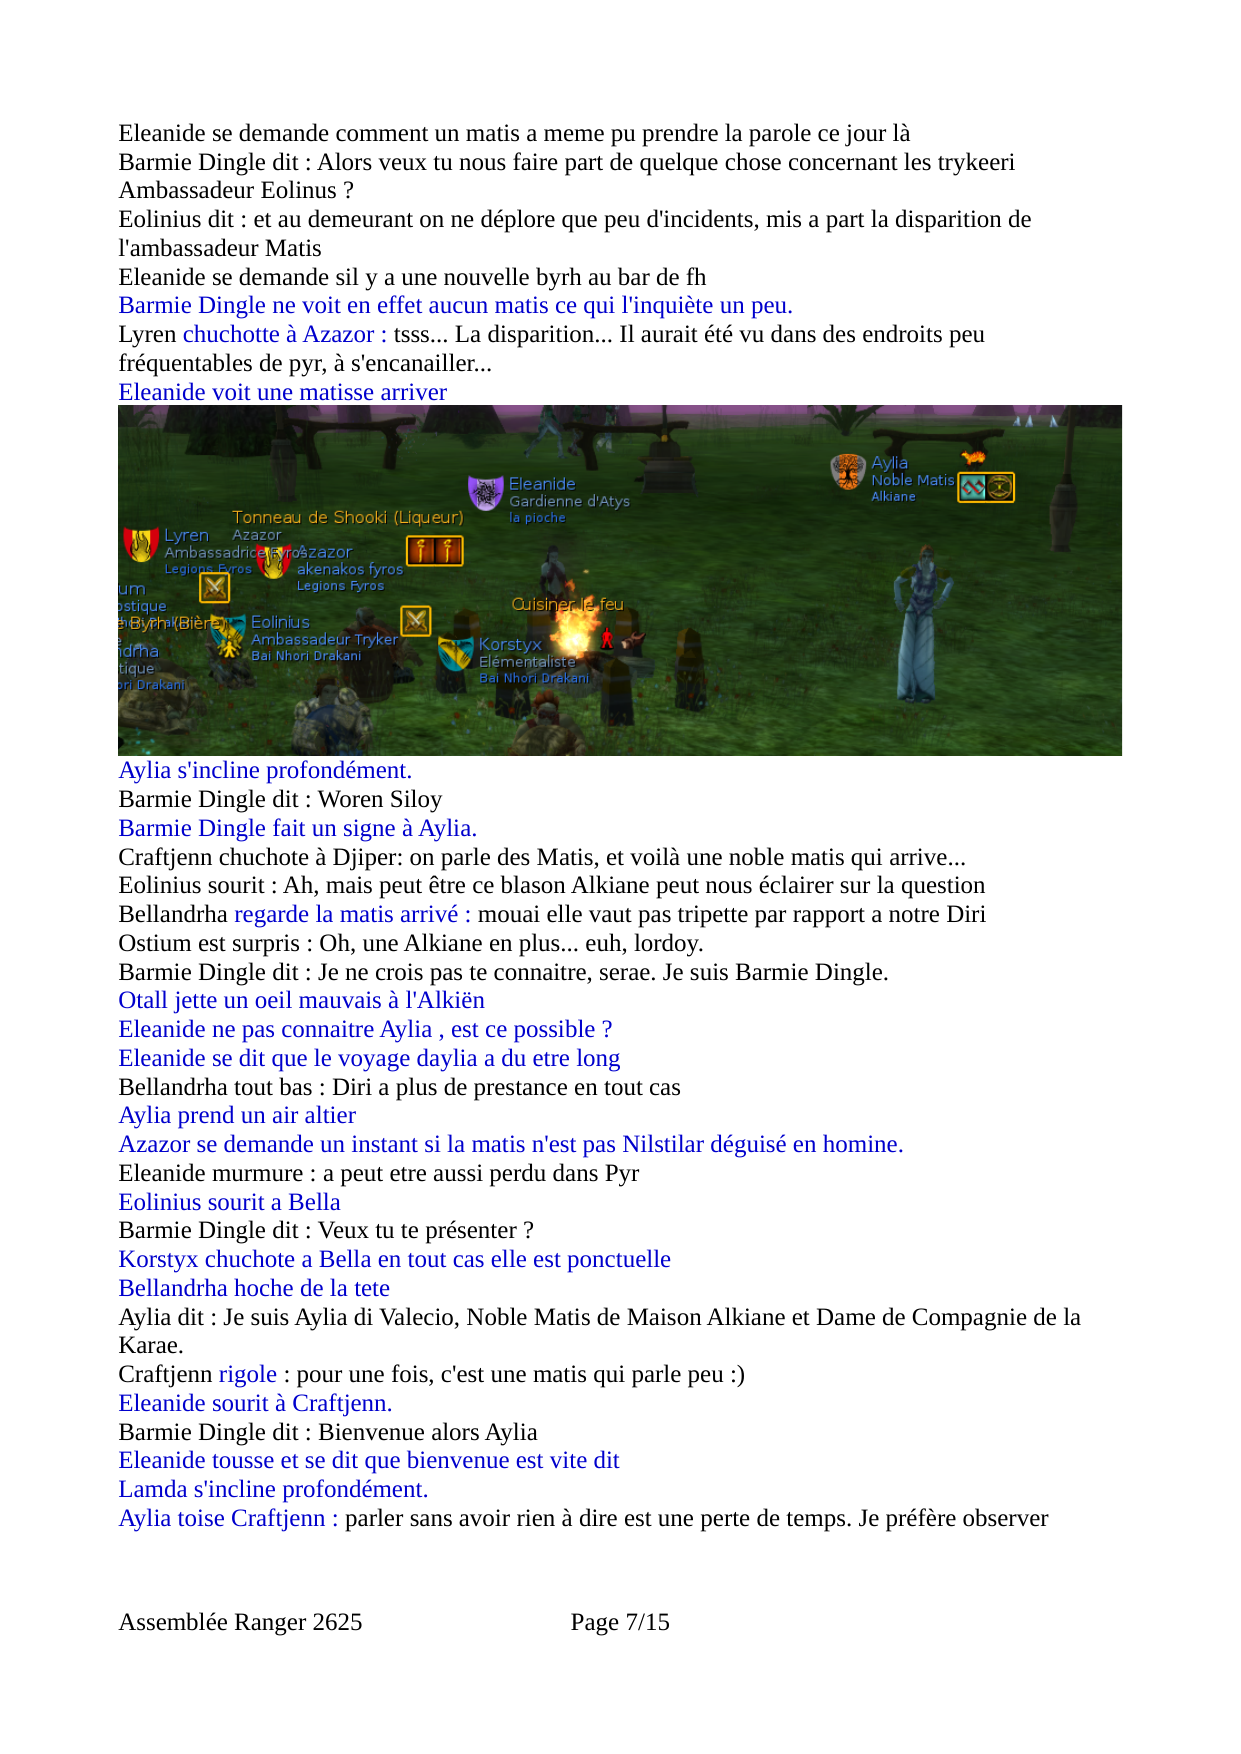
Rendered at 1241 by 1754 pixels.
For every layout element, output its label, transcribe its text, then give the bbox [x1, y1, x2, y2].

text Ostium est surpris : Oh, une Alkiane en plus... euh, lordoy. [118, 928, 1122, 957]
text Aylia dit : Je suis Aylia di Valecio, Noble Matis de Maison Alkiane et Dame de Compagnie de la Karae. [118, 1302, 1122, 1359]
text Eolinius sourit : Ah, mais peut être ce blason Alkiane peut nous éclairer sur la question [118, 870, 1122, 899]
text Bellandrha regarde la matis arrivé : mouai elle vaut pas tripette par rapport a notre Diri [118, 899, 1122, 928]
text Barmie Dingle dit : Woren Siloy [118, 784, 1122, 813]
text Barmie Dingle dit : Bienvenue alors Aylia [118, 1417, 1122, 1445]
text Bellandrha hoche de la tete [118, 1273, 1122, 1302]
text Bellandrha tout bas : Diri a plus de prestance en tout cas [118, 1072, 1122, 1100]
text Eleanide se dit que le voyage daylia a du etre long [118, 1043, 1122, 1072]
text Eleanide se demande sil y a une nouvelle byrh au bar de fh [118, 262, 1122, 291]
text Eleanide voit une matisse arriver [118, 377, 1122, 405]
text Eleanide se demande comment un matis a meme pu prendre la parole ce jour là [118, 118, 1122, 147]
text Eleanide ne pas connaitre Aylia , est ce possible ? [118, 1014, 1122, 1043]
text Barmie Dingle dit : Alors veux tu nous faire part de quelque chose concernant les trykeeri Ambassadeur Eolinus ? [118, 147, 1122, 204]
text Eolinius sourit a Bella [118, 1187, 1122, 1215]
text Aylia s'incline profondément. [118, 756, 1122, 784]
text Eleanide murmure : a peut etre aussi perdu dans Pyr [118, 1158, 1122, 1187]
text Barmie Dingle dit : Veux tu te présenter ? [118, 1215, 1122, 1244]
text Azazor se demande un instant si la matis n'est pas Nilstilar déguisé en homine. [118, 1129, 1122, 1158]
picture [118, 405, 1123, 756]
text Otall jette un oeil mauvais à l'Alkiën [118, 985, 1122, 1014]
text Eleanide sourit à Craftjenn. [118, 1388, 1122, 1417]
text Aylia prend un air altier [118, 1100, 1122, 1129]
text Craftjenn rigole : pour une fois, c'est une matis qui parle peu :) [118, 1359, 1122, 1388]
text Barmie Dingle ne voit en effet aucun matis ce qui l'inquiète un peu. [118, 291, 1122, 319]
text Lyren chuchotte à Azazor : tsss... La disparition... Il aurait été vu dans des endroits peu fréquentables de pyr, à s'encanailler... [118, 319, 1122, 377]
text Craftjenn chuchote à Djiper: on parle des Matis, et voilà une noble matis qui arrive... [118, 842, 1122, 870]
text Aylia toise Craftjenn : parler sans avoir rien à dire est une perte de temps. Je préfère observer [118, 1503, 1122, 1532]
text Eleanide tousse et se dit que bienvenue est vite dit [118, 1445, 1122, 1474]
text Barmie Dingle fait un signe à Aylia. [118, 813, 1122, 842]
text Eolinius dit : et au demeurant on ne déplore que peu d'incidents, mis a part la disparition de l'ambassadeur Matis [118, 204, 1122, 262]
text Barmie Dingle dit : Je ne crois pas te connaitre, serae. Je suis Barmie Dingle. [118, 957, 1122, 985]
text Lamda s'incline profondément. [118, 1474, 1122, 1503]
text Korstyx chuchote a Bella en tout cas elle est ponctuelle [118, 1244, 1122, 1273]
